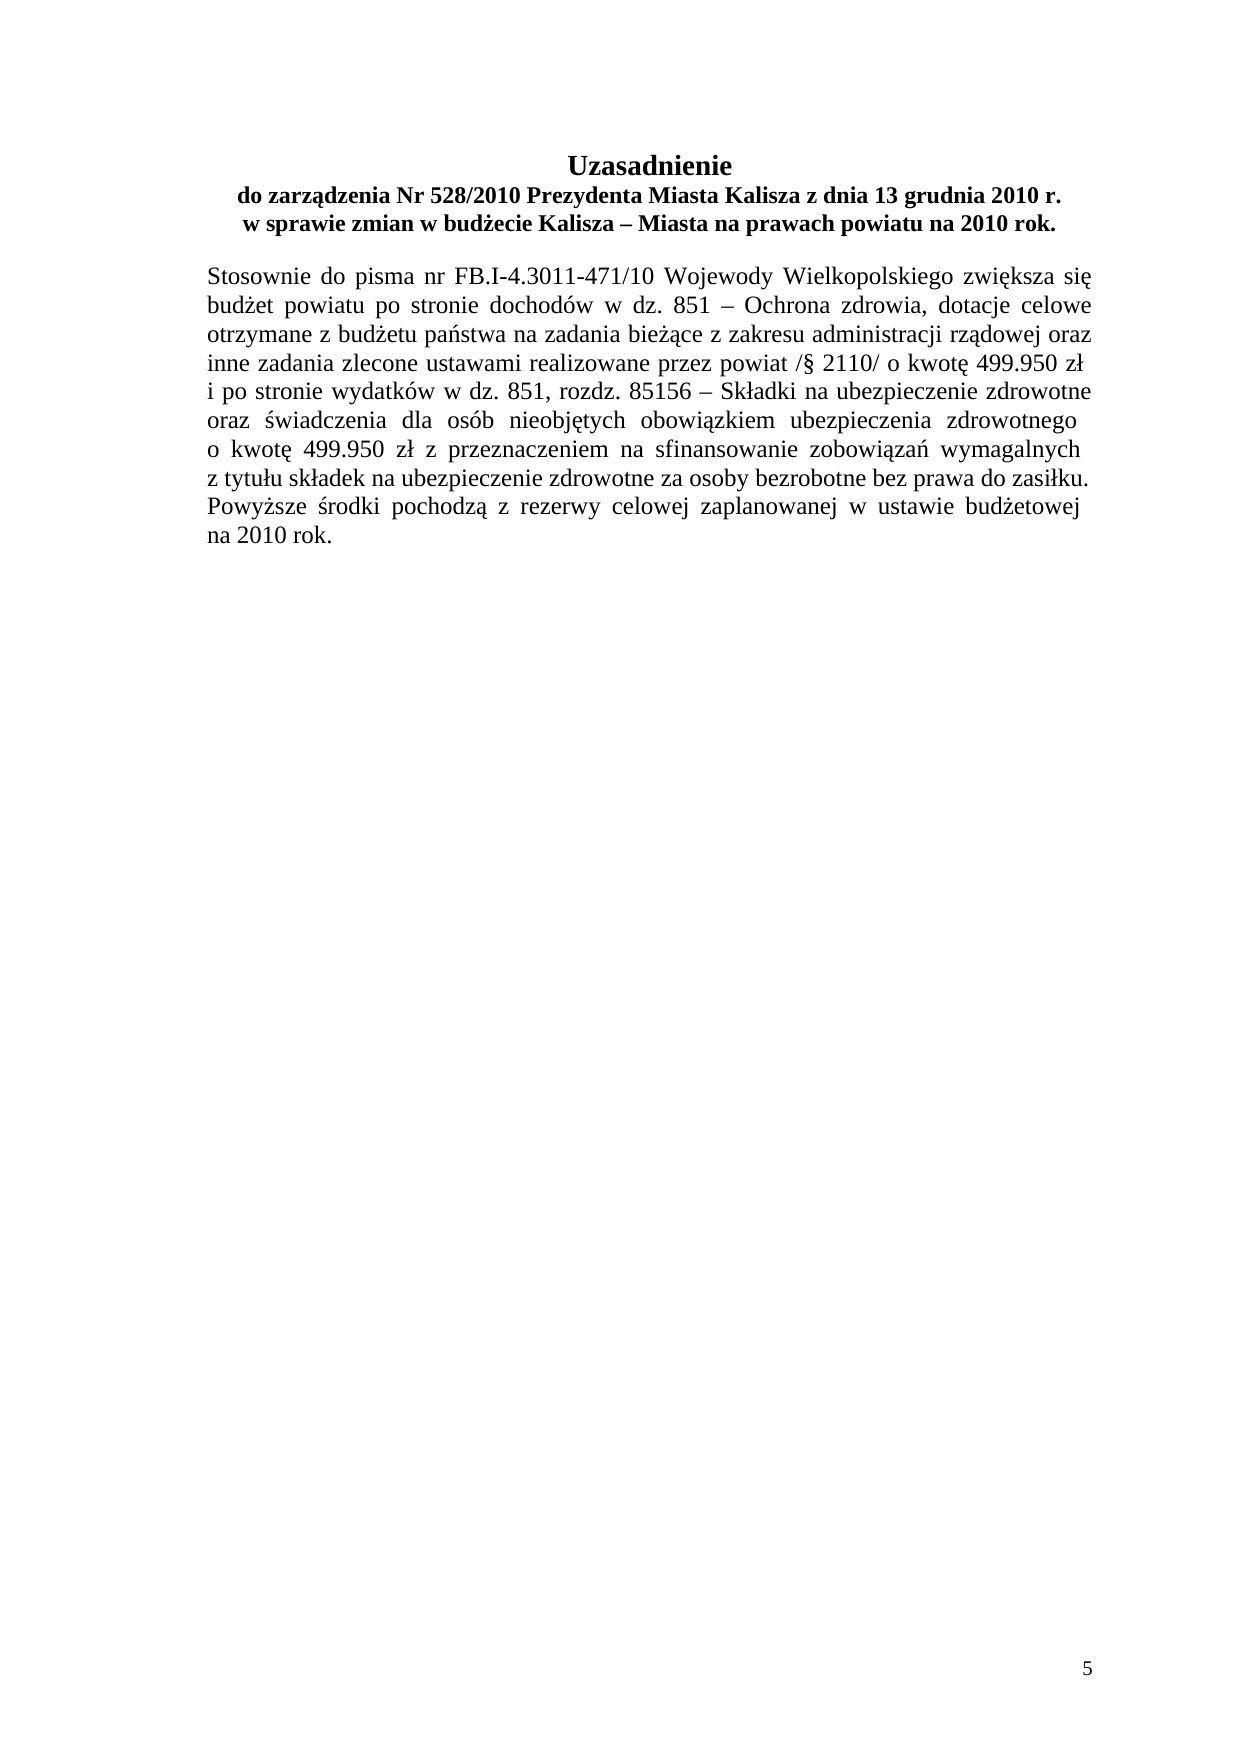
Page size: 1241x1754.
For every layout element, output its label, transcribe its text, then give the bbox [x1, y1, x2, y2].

title Powyższe środki pochodzą z rezerwy celowej zaplanowanej w ustawie budżetowej na 2010 rok. [207, 491, 1092, 549]
text Uzasadnienie [207, 148, 1092, 181]
title do zarządzenia Nr 528/2010 Prezydenta Miasta Kalisza z dnia 13 grudnia 2010 r. w sprawie zmian w budżecie Kalisza – Miasta na prawach powiatu na 2010 rok. [207, 181, 1092, 236]
title Stosownie do pisma nr FB.I-4.3011-471/10 Wojewody Wielkopolskiego zwiększa się budżet powiatu po stronie dochodów w dz. 851 – Ochrona zdrowia, dotacje celowe otrzymane z budżetu państwa na zadania bieżące z zakresu administracji rządowej oraz inne zadania zlecone ustawami realizowane przez powiat /§ 2110/ o kwotę 499.950 zł i po stronie wydatków w dz. 851, rozdz. 85156 – Składki na ubezpieczenie zdrowotne oraz świadczenia dla osób nieobjętych obowiązkiem ubezpieczenia zdrowotnego o kwotę 499.950 zł z przeznaczeniem na sfinansowanie zobowiązań wymagalnych z tytułu składek na ubezpieczenie zdrowotne za osoby bezrobotne bez prawa do zasiłku. [207, 261, 1092, 491]
